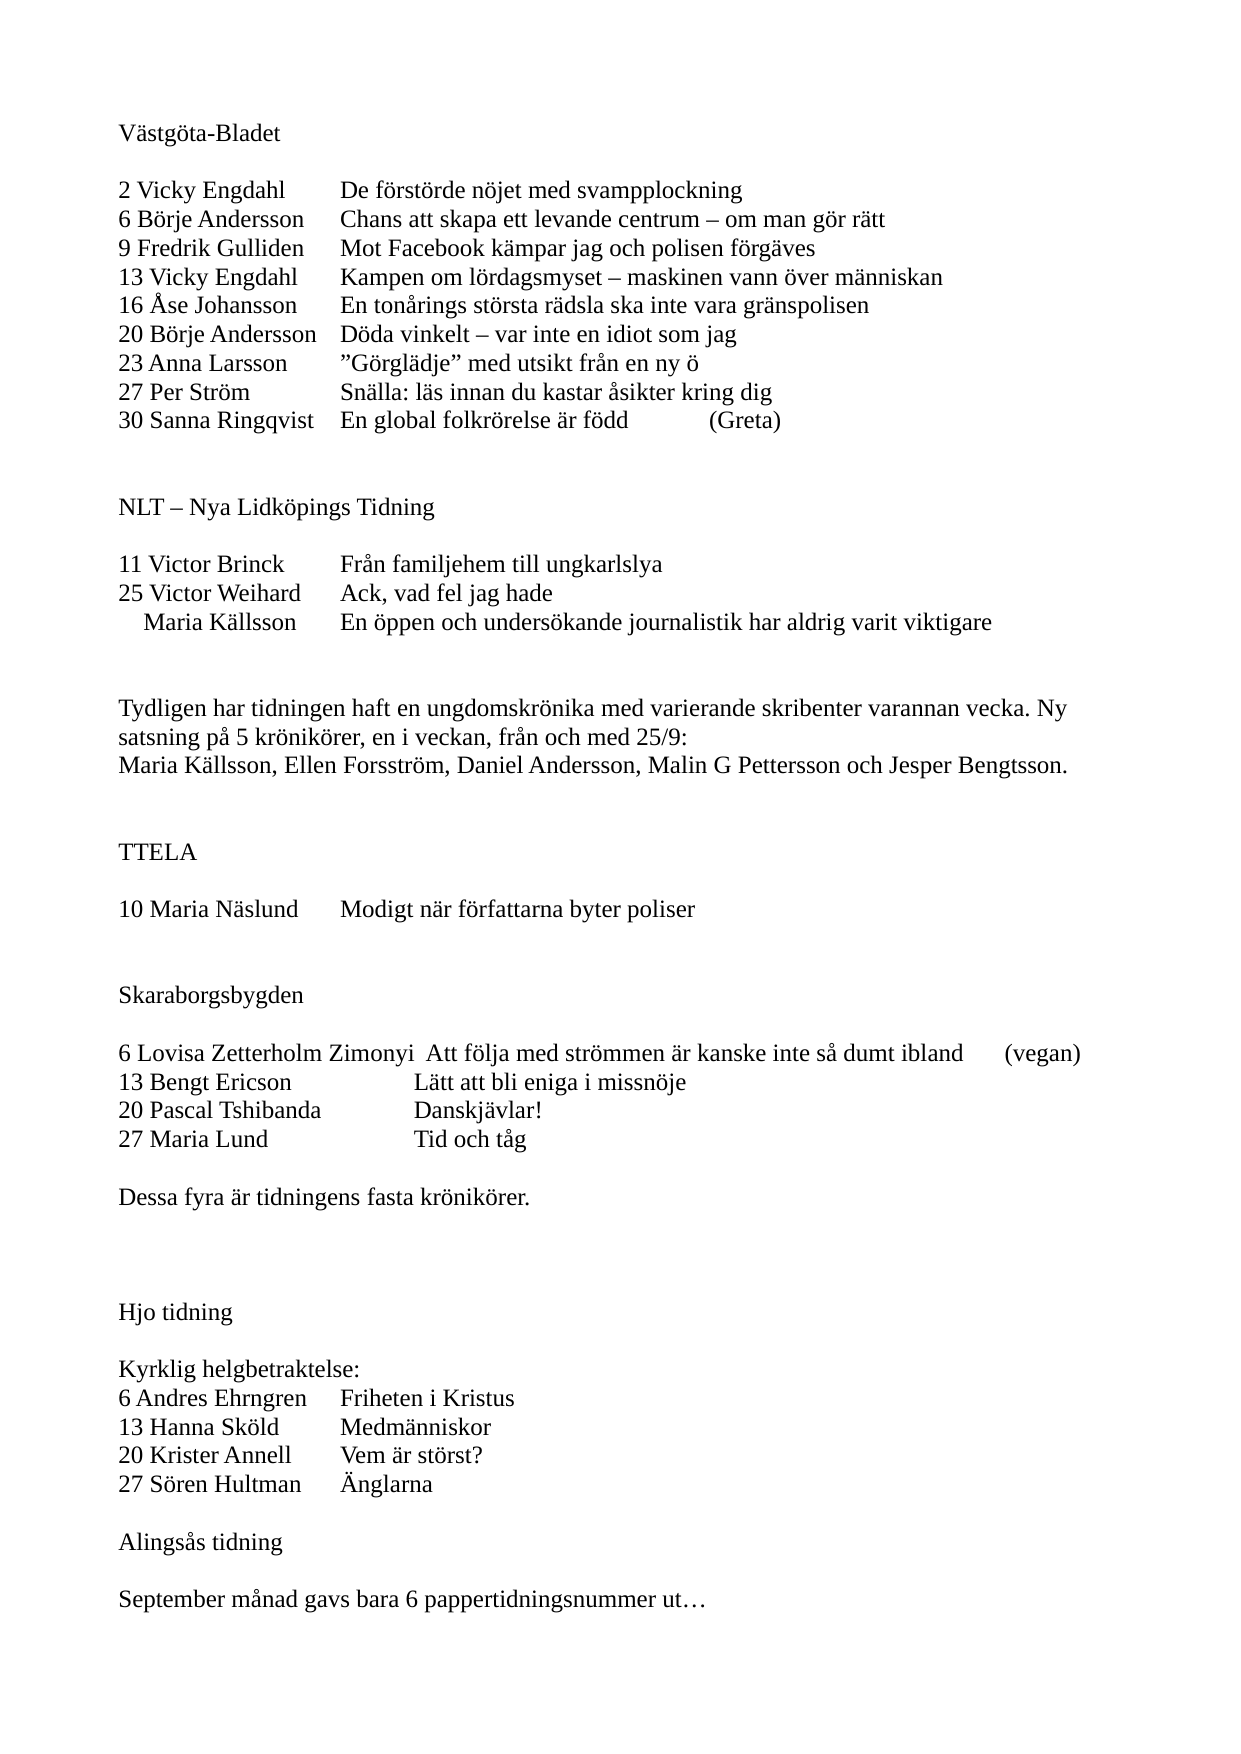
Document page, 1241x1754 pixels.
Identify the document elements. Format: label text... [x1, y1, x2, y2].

text 27 Sören Hultman Änglarna [118, 1469, 1122, 1498]
text 10 Maria Näslund Modigt när författarna byter poliser [118, 894, 1122, 923]
text 6 Lovisa Zetterholm Zimonyi Att följa med strömmen är kanske inte så dumt ibland (vegan) [118, 1038, 1122, 1067]
text 30 Sanna Ringqvist En global folkrörelse är född (Greta) [118, 406, 1122, 434]
text 27 Maria Lund Tid och tåg [118, 1124, 1122, 1153]
text 11 Victor Brinck Från familjehem till ungkarlslya [118, 549, 1122, 578]
text 13 Vicky Engdahl Kampen om lördagsmyset – maskinen vann över människan [118, 262, 1122, 291]
text Skaraborgsbygden [118, 981, 1122, 1009]
text Dessa fyra är tidningens fasta krönikörer. [118, 1182, 1122, 1211]
text TTELA [118, 837, 1122, 866]
text 20 Börje Andersson Döda vinkelt – var inte en idiot som jag [118, 319, 1122, 348]
text 6 Börje Andersson Chans att skapa ett levande centrum – om man gör rätt [118, 204, 1122, 233]
text 2 Vicky Engdahl De förstörde nöjet med svampplockning [118, 176, 1122, 204]
text 6 Andres Ehrngren Friheten i Kristus [118, 1383, 1122, 1412]
text Kyrklig helgbetraktelse: [118, 1354, 1122, 1383]
text 16 Åse Johansson En tonårings största rädsla ska inte vara gränspolisen [118, 291, 1122, 319]
text Tydligen har tidningen haft en ungdomskrönika med varierande skribenter varannan vecka. Ny satsning på 5 krönikörer, en i veckan, från och med 25/9: [118, 693, 1122, 751]
text 23 Anna Larsson ”Görglädje” med utsikt från en ny ö [118, 348, 1122, 377]
text 27 Per Ström Snälla: läs innan du kastar åsikter kring dig [118, 377, 1122, 406]
text Alingsås tidning [118, 1527, 1122, 1556]
text 13 Bengt Ericson Lätt att bli eniga i missnöje [118, 1067, 1122, 1096]
text Maria Källsson En öppen och undersökande journalistik har aldrig varit viktigare [118, 607, 1122, 636]
text 13 Hanna Sköld Medmänniskor [118, 1412, 1122, 1441]
text Maria Källsson, Ellen Forsström, Daniel Andersson, Malin G Pettersson och Jesper Bengtsson. [118, 751, 1122, 779]
text Hjo tidning [118, 1297, 1122, 1326]
text 9 Fredrik Gulliden Mot Facebook kämpar jag och polisen förgäves [118, 233, 1122, 262]
text NLT – Nya Lidköpings Tidning [118, 492, 1122, 521]
text September månad gavs bara 6 pappertidningsnummer ut… [118, 1584, 1122, 1613]
text 25 Victor Weihard Ack, vad fel jag hade [118, 578, 1122, 607]
text 20 Pascal Tshibanda Danskjävlar! [118, 1096, 1122, 1124]
text Västgöta-Bladet [118, 118, 1122, 147]
text 20 Krister Annell Vem är störst? [118, 1441, 1122, 1469]
